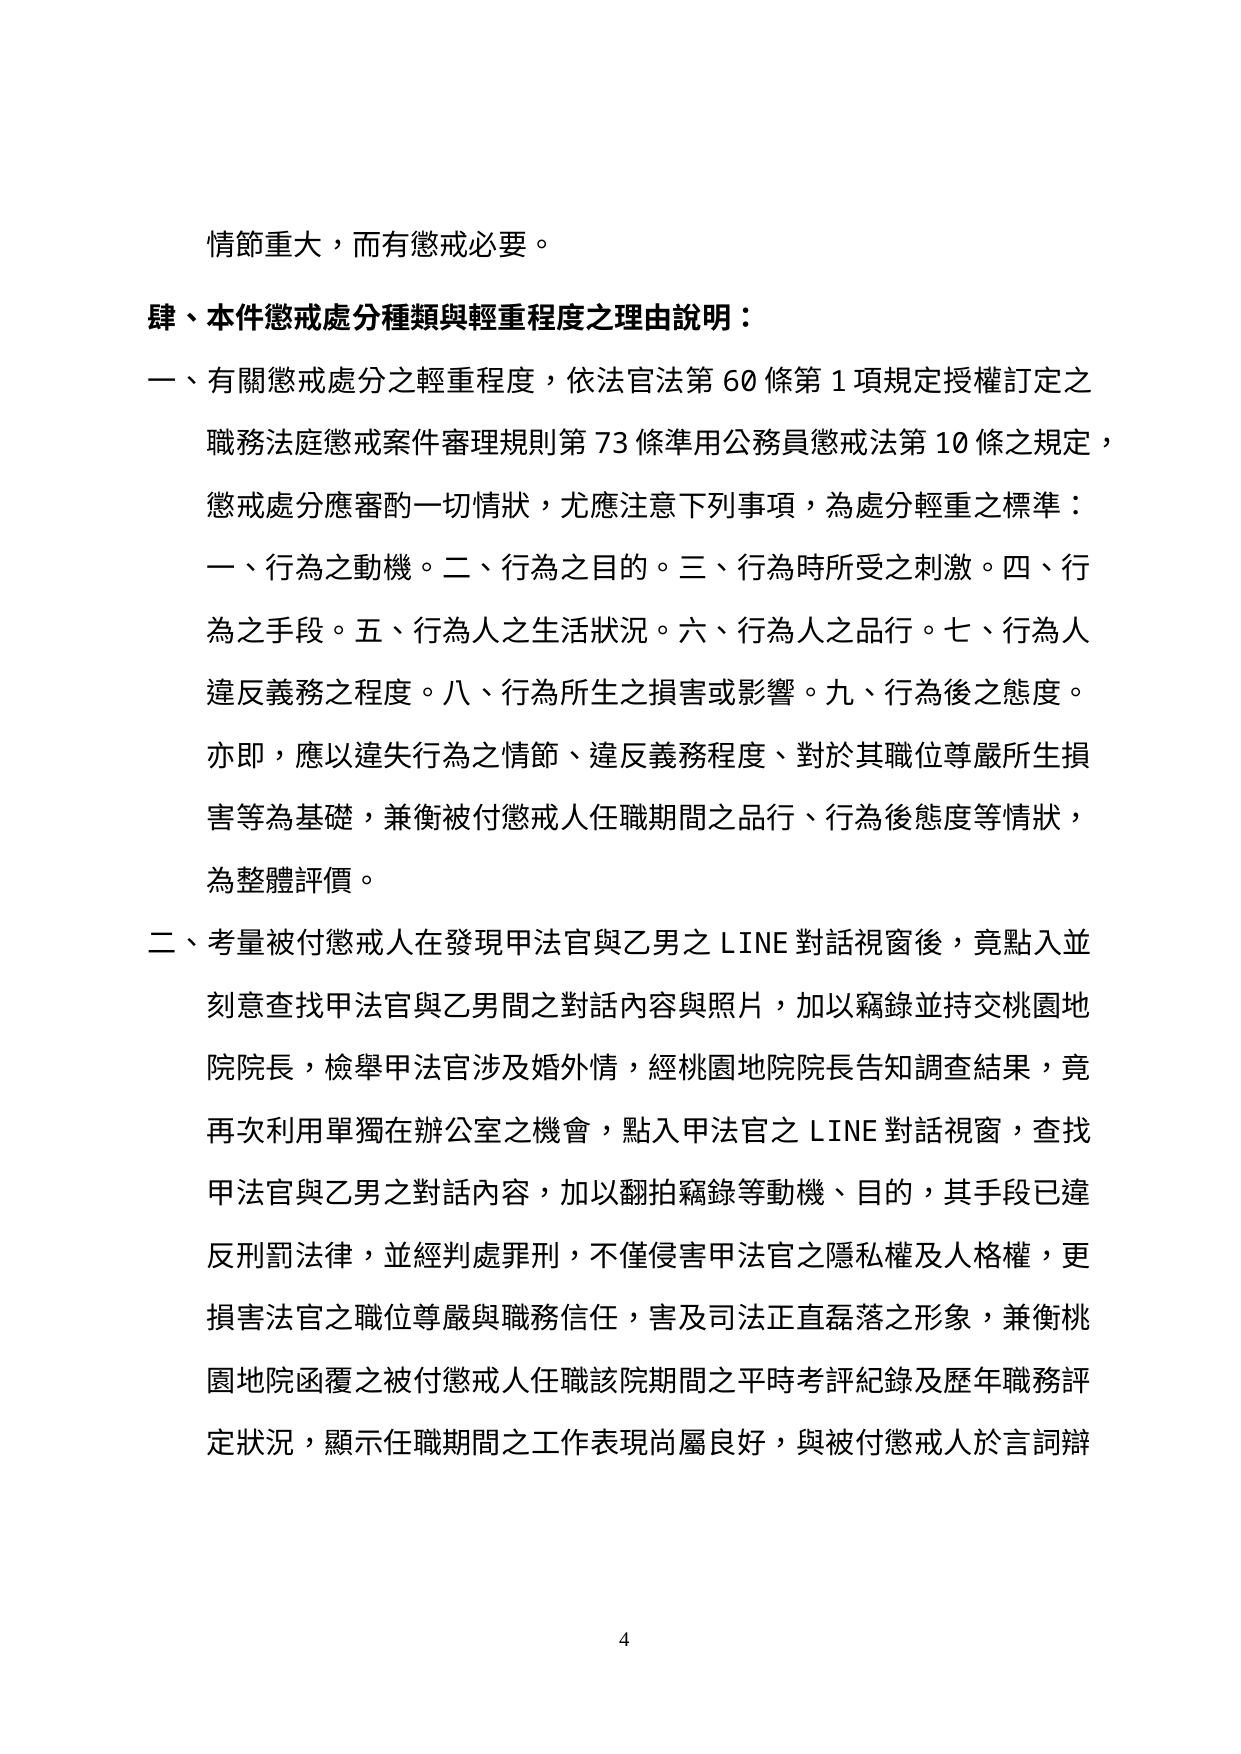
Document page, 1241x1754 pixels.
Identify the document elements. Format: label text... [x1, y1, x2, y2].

text 一、有關懲戒處分之輕重程度，依法官法第60條第1項規定授權訂定之職務法庭懲戒案件審理規則第73條準用公務員懲戒法第10條之規定，懲戒處分應審酌一切情狀，尤應注意下列事項，為處分輕重之標準：一、行為之動機。二、行為之目的。三、行為時所受之刺激。四、行為之手段。五、行為人之生活狀況。六、行為人之品行。七、行為人違反義務之程度。八、行為所生之損害或影響。九、行為後之態度。亦即，應以違失行為之情節、違反義務程度、對於其職位尊嚴所生損害等為基礎，兼衡被付懲戒人任職期間之品行、行為後態度等情狀，為整體評價。 [148, 337, 1092, 899]
text 二、考量被付懲戒人在發現甲法官與乙男之LINE對話視窗後，竟點入並刻意查找甲法官與乙男間之對話內容與照片，加以竊錄並持交桃園地院院長，檢舉甲法官涉及婚外情，經桃園地院院長告知調查結果，竟再次利用單獨在辦公室之機會，點入甲法官之LINE對話視窗，查找甲法官與乙男之對話內容，加以翻拍竊錄等動機、目的，其手段已違反刑罰法律，並經判處罪刑，不僅侵害甲法官之隱私權及人格權，更損害法官之職位尊嚴與職務信任，害及司法正直磊落之形象，兼衡桃園地院函覆之被付懲戒人任職該院期間之平時考評紀錄及歷年職務評定狀況，顯示任職期間之工作表現尚屬良好，與被付懲戒人於言詞辯 [148, 899, 1092, 1462]
text 肆、本件懲戒處分種類與輕重程度之理由說明： [148, 274, 1092, 337]
text 情節重大，而有懲戒必要。 [148, 201, 1092, 264]
